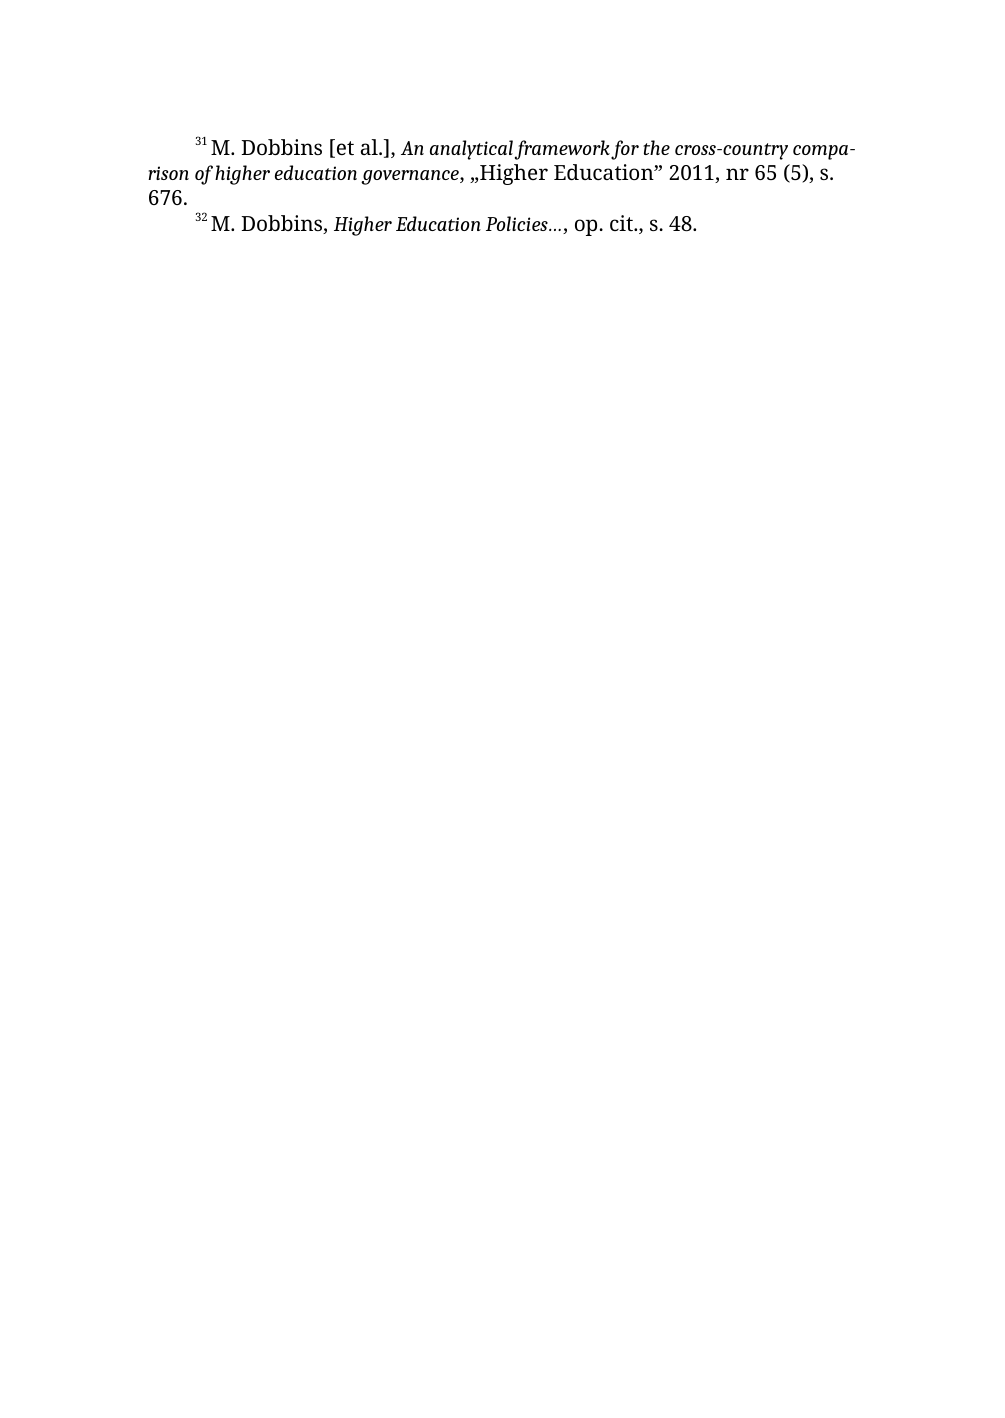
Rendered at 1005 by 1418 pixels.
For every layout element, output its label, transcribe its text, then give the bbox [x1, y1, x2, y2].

text 32 M. Dobbins, Higher Education Policies…, op. cit., s. 48. [195, 210, 869, 237]
text 31 M. Dobbins [et al.], An analytical framework for the cross-country compa- rison of higher education governance, „Higher Education” 2011, nr 65 (5), s. 676. [148, 135, 867, 210]
